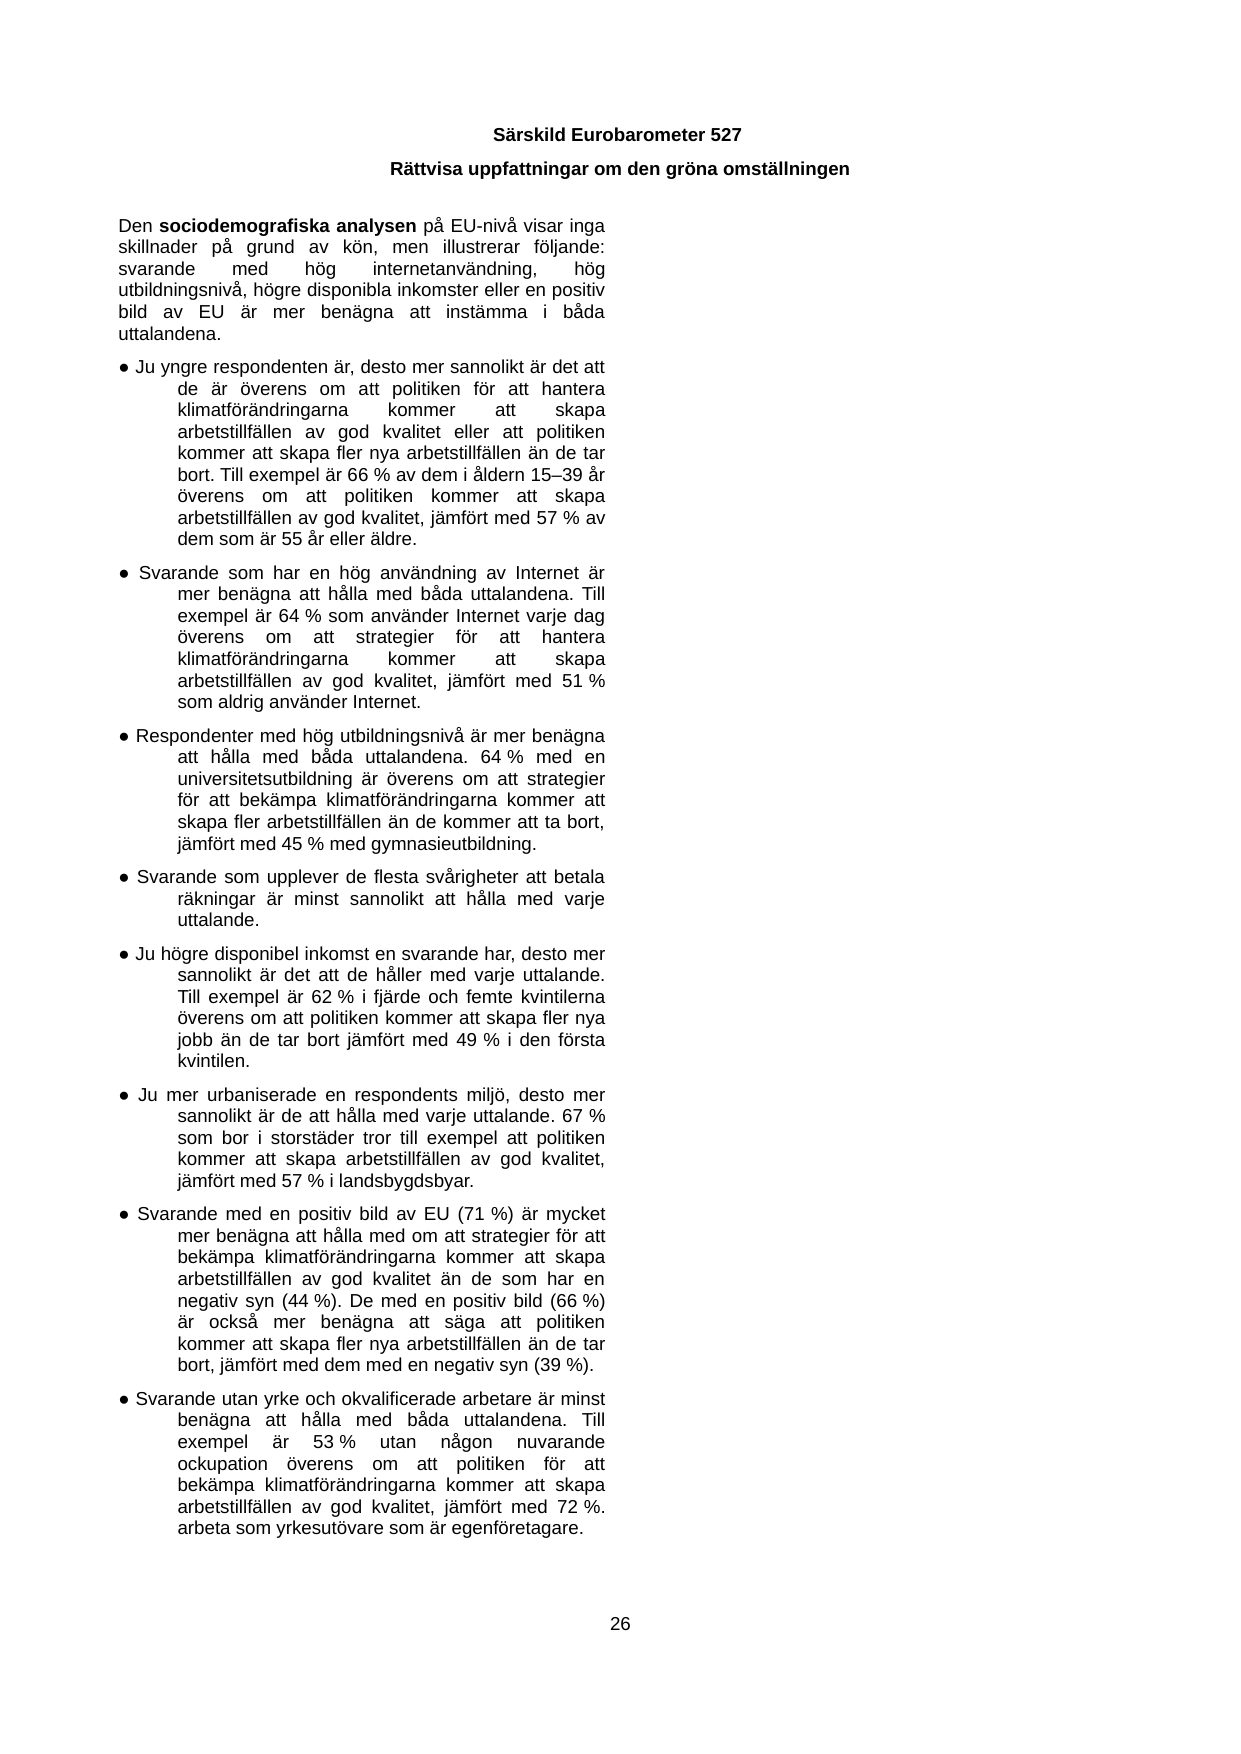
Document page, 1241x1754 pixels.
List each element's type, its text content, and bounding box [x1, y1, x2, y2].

text ● Svarande som upplever de flesta svårigheter att betala räkningar är minst sannolikt att hålla med varje uttalande. [118, 866, 605, 930]
text ● Respondenter med hög utbildningsnivå är mer benägna att hålla med båda uttalandena. 64 % med en universitetsutbildning är överens om att strategier för att bekämpa klimatförändringarna kommer att skapa fler arbetstillfällen än de kommer att ta bort, jämfört med 45 % med gymnasieutbildning. [118, 724, 605, 854]
text ● Ju mer urbaniserade en respondents miljö, desto mer sannolikt är de att hålla med varje uttalande. 67 % som bor i storstäder tror till exempel att politiken kommer att skapa arbetstillfällen av god kvalitet, jämfört med 57 % i landsbygdsbyar. [118, 1083, 605, 1191]
text ● Svarande med en positiv bild av EU (71 %) är mycket mer benägna att hålla med om att strategier för att bekämpa klimatförändringarna kommer att skapa arbetstillfällen av god kvalitet än de som har en negativ syn (44 %). De med en positiv bild (66 %) är också mer benägna att säga att politiken kommer att skapa fler nya arbetstillfällen än de tar bort, jämfört med dem med en negativ syn (39 %). [118, 1203, 605, 1376]
text Den sociodemografiska analysen på EU-nivå visar inga skillnader på grund av kön, men illustrerar följande: svarande med hög internetanvändning, hög utbildningsnivå, högre disponibla inkomster eller en positiv bild av EU är mer benägna att instämma i båda uttalandena. [118, 214, 605, 344]
text ● Ju yngre respondenten är, desto mer sannolikt är det att de är överens om att politiken för att hantera klimatförändringarna kommer att skapa arbetstillfällen av god kvalitet eller att politiken kommer att skapa fler nya arbetstillfällen än de tar bort. Till exempel är 66 % av dem i åldern 15–39 år överens om att politiken kommer att skapa arbetstillfällen av god kvalitet, jämfört med 57 % av dem som är 55 år eller äldre. [118, 356, 605, 550]
text ● Ju högre disponibel inkomst en svarande har, desto mer sannolikt är det att de håller med varje uttalande. Till exempel är 62 % i fjärde och femte kvintilerna överens om att politiken kommer att skapa fler nya jobb än de tar bort jämfört med 49 % i den första kvintilen. [118, 942, 605, 1072]
text ● Svarande som har en hög användning av Internet är mer benägna att hålla med båda uttalandena. Till exempel är 64 % som använder Internet varje dag överens om att strategier för att hantera klimatförändringarna kommer att skapa arbetstillfällen av god kvalitet, jämfört med 51 % som aldrig använder Internet. [118, 562, 605, 713]
text ● Svarande utan yrke och okvalificerade arbetare är minst benägna att hålla med båda uttalandena. Till exempel är 53 % utan någon nuvarande ockupation överens om att politiken för att bekämpa klimatförändringarna kommer att skapa arbetstillfällen av god kvalitet, jämfört med 72 %. arbeta som yrkesutövare som är egenföretagare. [118, 1388, 605, 1538]
